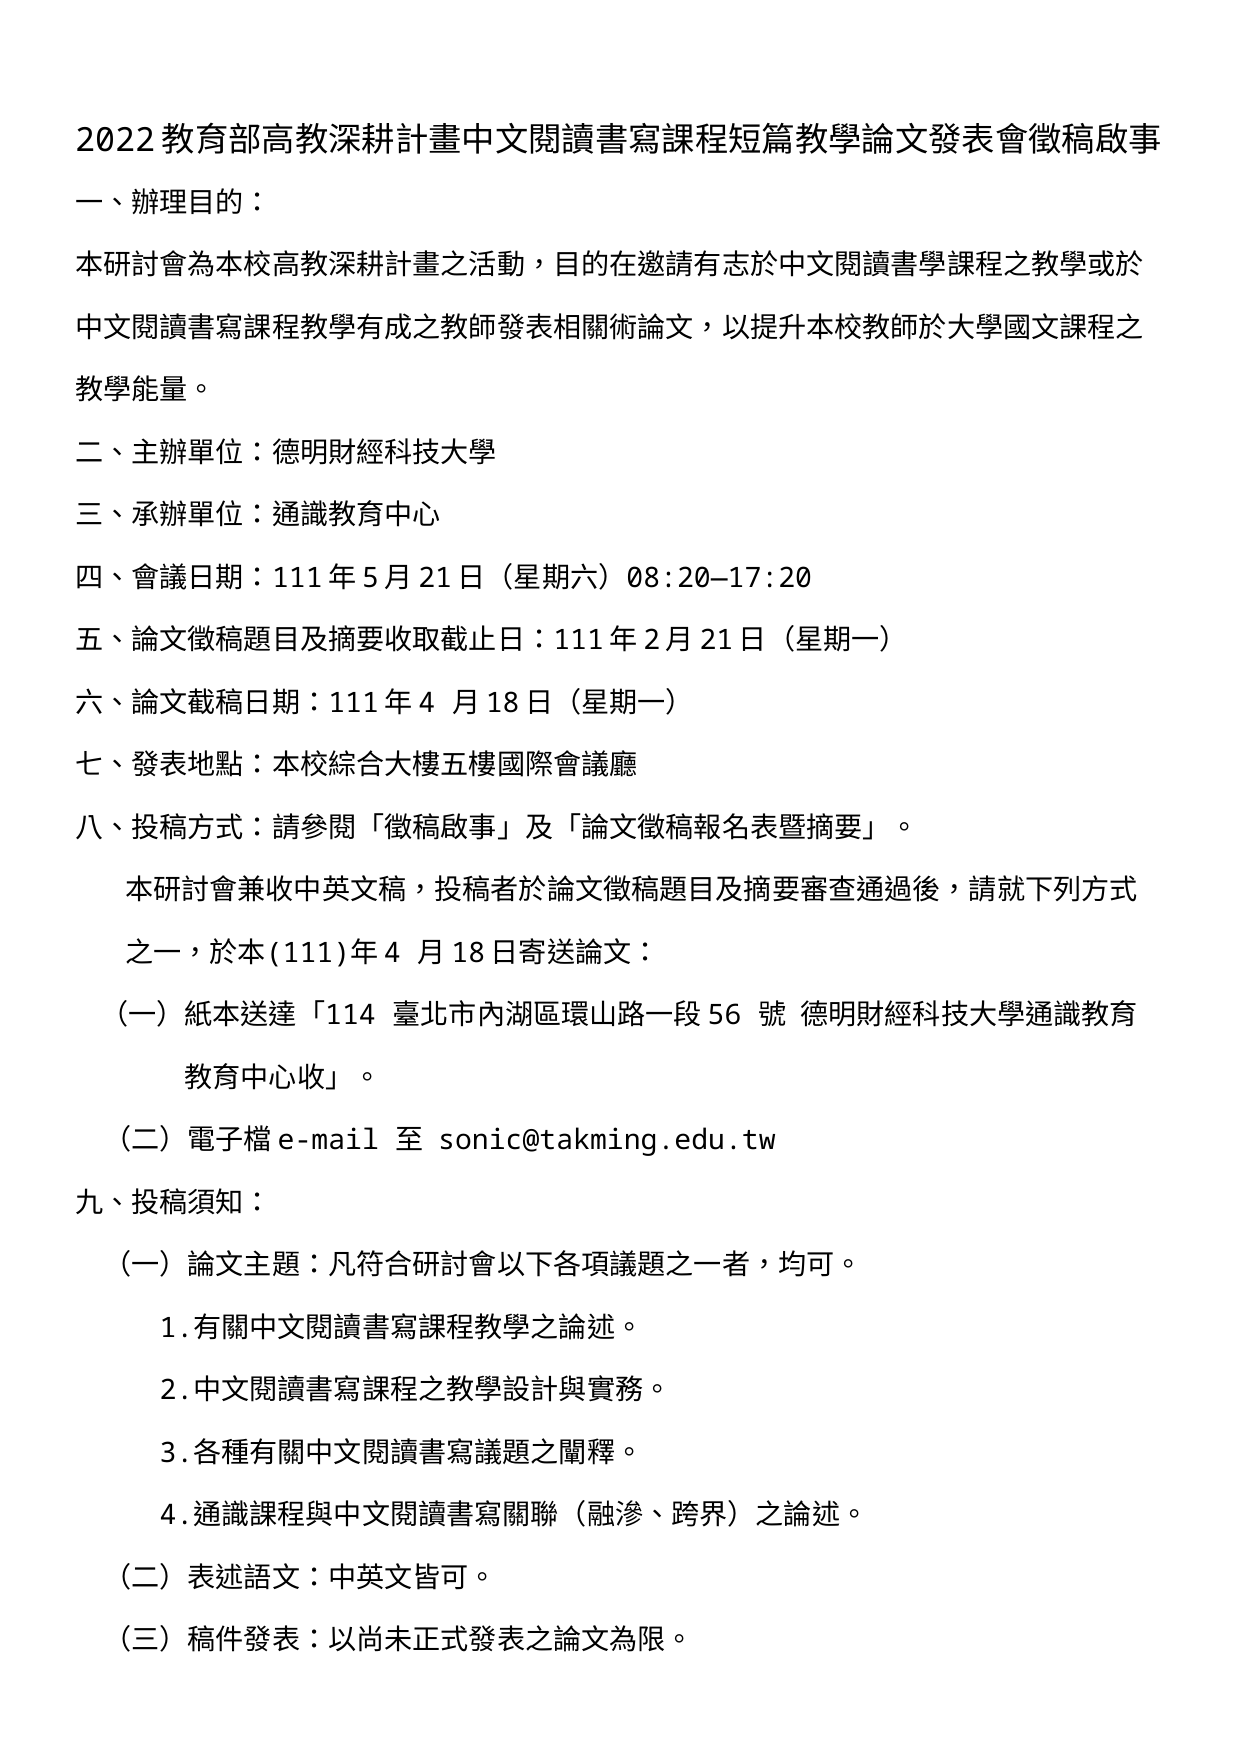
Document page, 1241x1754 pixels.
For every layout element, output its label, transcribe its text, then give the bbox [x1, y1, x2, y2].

text 3.各種有關中文閱讀書寫議題之闡釋。 [75, 1408, 1165, 1471]
text （二）電子檔e-mail 至 sonic@takming.edu.tw [75, 1096, 1165, 1158]
text 本研討會兼收中英文稿，投稿者於論文徵稿題目及摘要審查通過後，請就下列方式之一，於本(111)年4 月18日寄送論文： [125, 846, 1165, 971]
text （一）論文主題：凡符合研討會以下各項議題之一者，均可。 [75, 1221, 1165, 1283]
text 七、發表地點：本校綜合大樓五樓國際會議廳 [75, 721, 1165, 783]
text 八、投稿方式：請參閱「徵稿啟事」及「論文徵稿報名表暨摘要」。 [75, 783, 1165, 846]
text 1.有關中文閱讀書寫課程教學之論述。 [75, 1283, 1165, 1346]
text （三）稿件發表：以尚未正式發表之論文為限。 [75, 1596, 1165, 1658]
text 六、論文截稿日期：111年4 月18日（星期一） [75, 658, 1165, 721]
text 2022教育部高教深耕計畫中文閱讀書寫課程短篇教學論文發表會徵稿啟事 [75, 96, 1165, 158]
text （一）紙本送達「114 臺北市內湖區環山路一段56 號 德明財經科技大學通識教育教育中心收」。 [100, 971, 1165, 1096]
text 三、承辦單位：通識教育中心 [75, 471, 1165, 533]
text 二、主辦單位：德明財經科技大學 [75, 408, 1165, 471]
text 一、辦理目的： [75, 158, 1165, 221]
text 4.通識課程與中文閱讀書寫關聯（融滲、跨界）之論述。 [75, 1471, 1165, 1533]
text 九、投稿須知： [75, 1158, 1165, 1221]
text 四、會議日期：111年5月21日（星期六）08:20—17:20 [75, 533, 1165, 596]
text （二）表述語文：中英文皆可。 [75, 1533, 1165, 1596]
text 2.中文閱讀書寫課程之教學設計與實務。 [75, 1346, 1165, 1408]
text 五、論文徵稿題目及摘要收取截止日：111年2月21日（星期一） [75, 596, 1165, 658]
text 本研討會為本校高教深耕計畫之活動，目的在邀請有志於中文閱讀書學課程之教學或於中文閱讀書寫課程教學有成之教師發表相關術論文，以提升本校教師於大學國文課程之教學能量。 [75, 221, 1165, 408]
